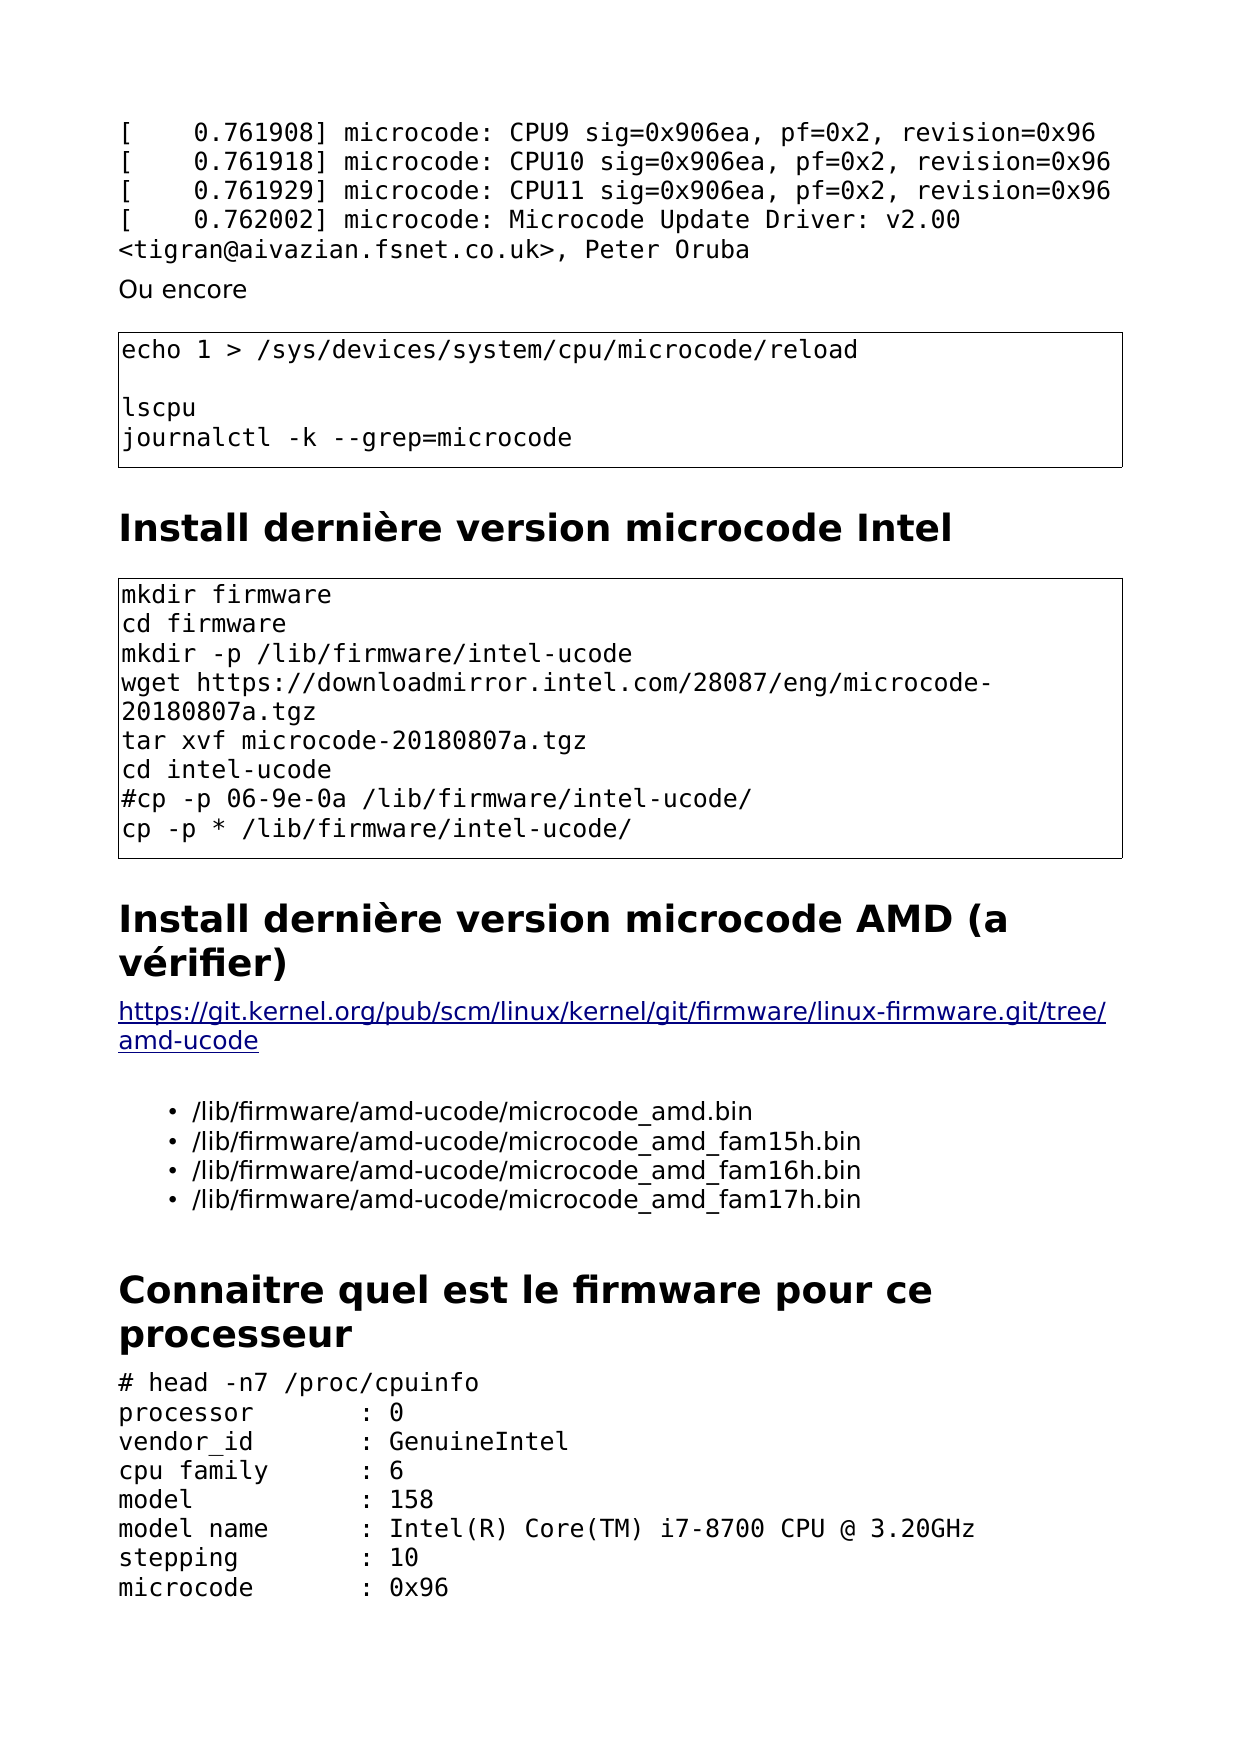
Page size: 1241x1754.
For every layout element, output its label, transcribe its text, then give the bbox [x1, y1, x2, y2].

text # head -n7 /proc/cpuinfo processor : 0 vendor_id : GenuineIntel cpu family : 6 model : 158 model name : Intel(R) Core(TM) i7-8700 CPU @ 3.20GHz stepping : 10 microcode : 0x96 [118, 1368, 1122, 1602]
text [ 0.761908] microcode: CPU9 sig=0x906ea, pf=0x2, revision=0x96 [ 0.761918] microcode: CPU10 sig=0x906ea, pf=0x2, revision=0x96 [ 0.761929] microcode: CPU11 sig=0x906ea, pf=0x2, revision=0x96 [ 0.762002] microcode: Microcode Update Driver: v2.00 <tigran@aivazian.fsnet.co.uk>, Peter Oruba [118, 118, 1122, 264]
list /lib/firmware/amd-ucode/microcode_amd_fam17h.bin [177, 1185, 1122, 1214]
list /lib/firmware/amd-ucode/microcode_amd_fam16h.bin [177, 1156, 1122, 1185]
table_header echo 1 > /sys/devices/system/cpu/microcode/reload lscpu journalctl -k --grep=microcode [119, 333, 1122, 467]
table_header mkdir firmware cd firmware mkdir -p /lib/firmware/intel-ucode wget https://downloadmirror.intel.com/28087/eng/microcode-20180807a.tgz tar xvf microcode-20180807a.tgz cd intel-ucode #cp -p 06-9e-0a /lib/firmware/intel-ucode/ cp -p * /lib/firmware/intel-ucode/ [119, 579, 1122, 858]
subtitle Connaitre quel est le firmware pour ce processeur [118, 1269, 1122, 1356]
list /lib/firmware/amd-ucode/microcode_amd_fam15h.bin [177, 1127, 1122, 1156]
text https://git.kernel.org/pub/scm/linux/kernel/git/firmware/linux-firmware.git/tree/amd-ucode [118, 997, 1122, 1056]
subtitle Install dernière version microcode Intel [118, 506, 1122, 550]
text Ou encore [118, 276, 1122, 305]
list /lib/firmware/amd-ucode/microcode_amd.bin [177, 1098, 1122, 1127]
subtitle Install dernière version microcode AMD (a vérifier) [118, 897, 1122, 985]
